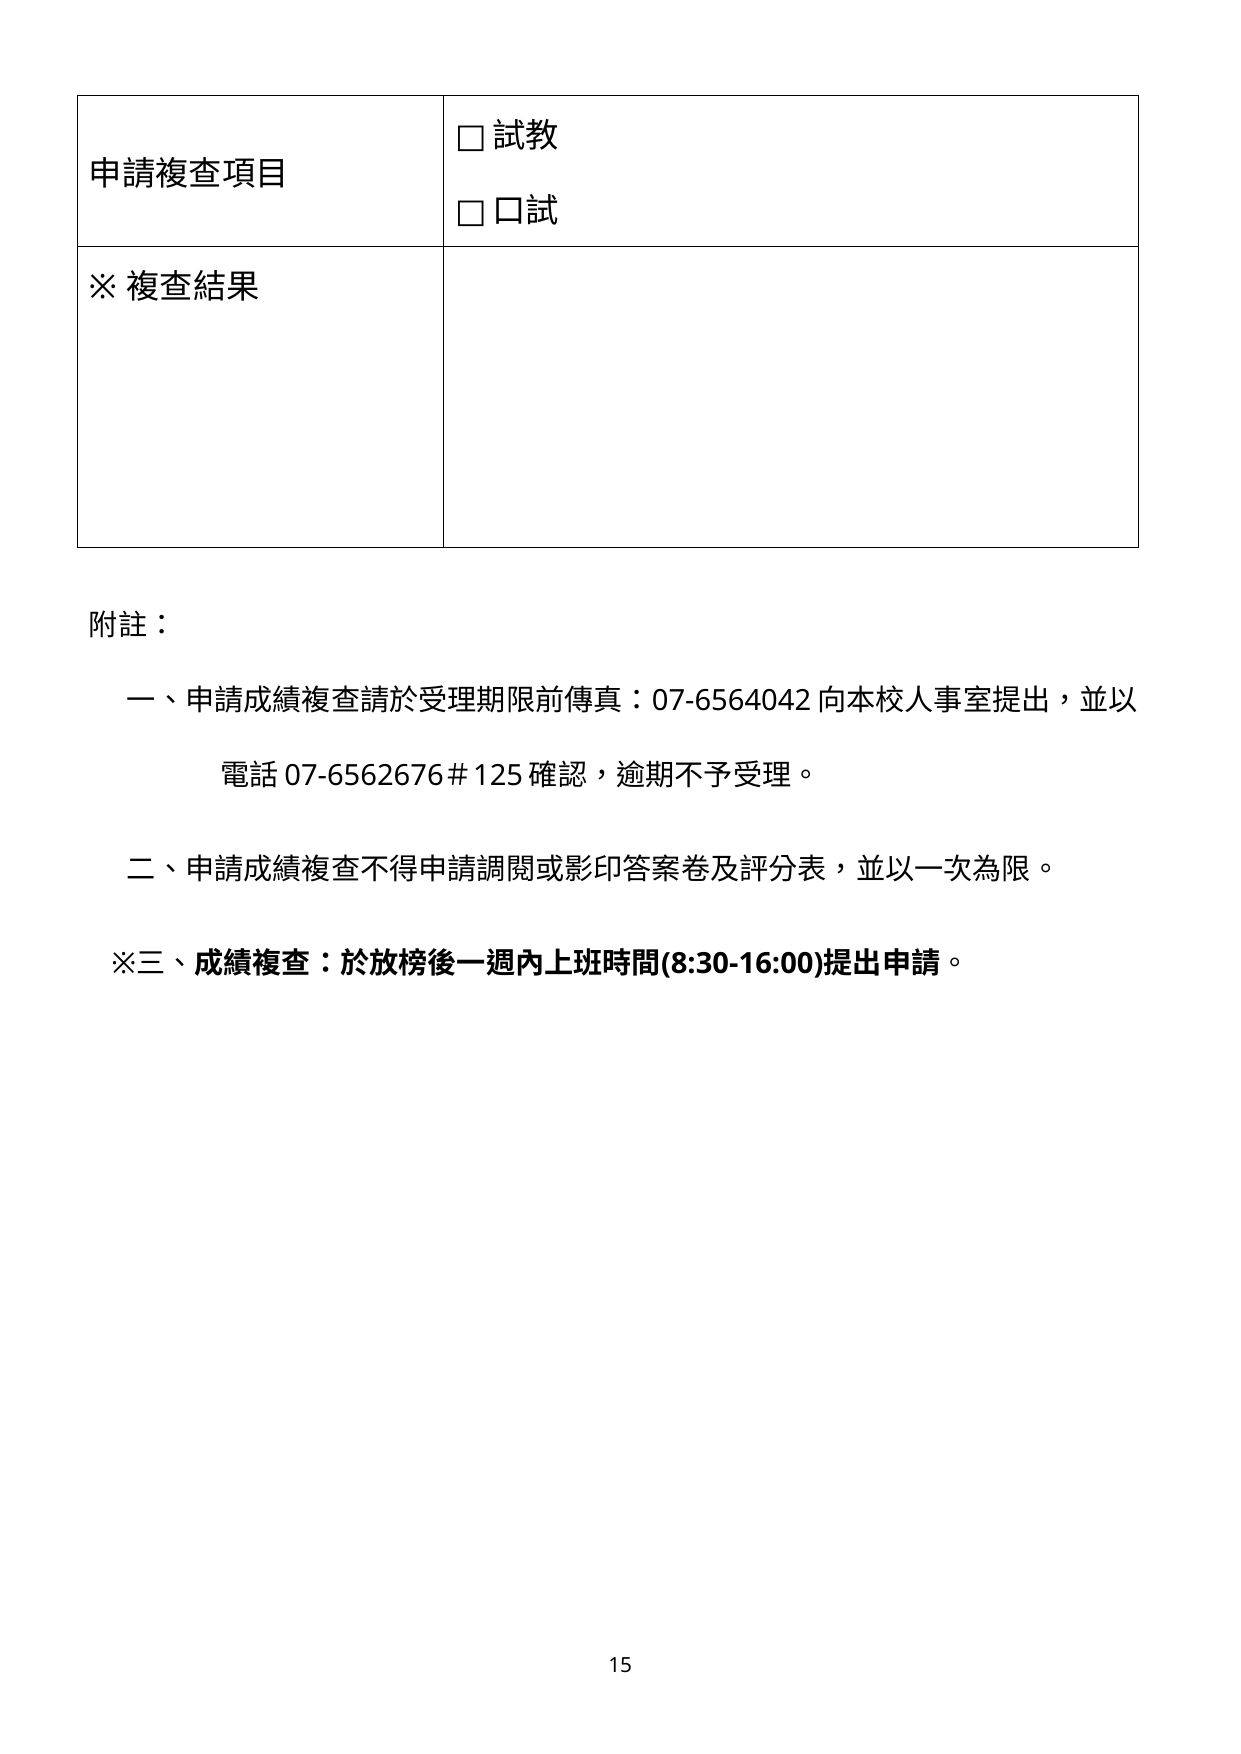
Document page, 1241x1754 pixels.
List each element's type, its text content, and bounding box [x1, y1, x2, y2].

table_cell 複查結果 [78, 247, 443, 547]
text 二、申請成績複查不得申請調閱或影印答案卷及評分表，並以一次為限。 [89, 829, 1152, 904]
text 一、申請成績複查請於受理期限前傳真：07-6564042向本校人事室提出，並以電話07-6562676＃125確認，逾期不予受理。 [89, 661, 1152, 811]
text ※三、成績複查：於放榜後一週內上班時間(8:30-16:00)提出申請。 [89, 923, 1152, 998]
table_cell 申請複查項目 [78, 96, 443, 246]
table_cell 試教 口試 [444, 96, 1138, 246]
text 附註： [89, 586, 1152, 661]
table_cell [444, 247, 1138, 547]
